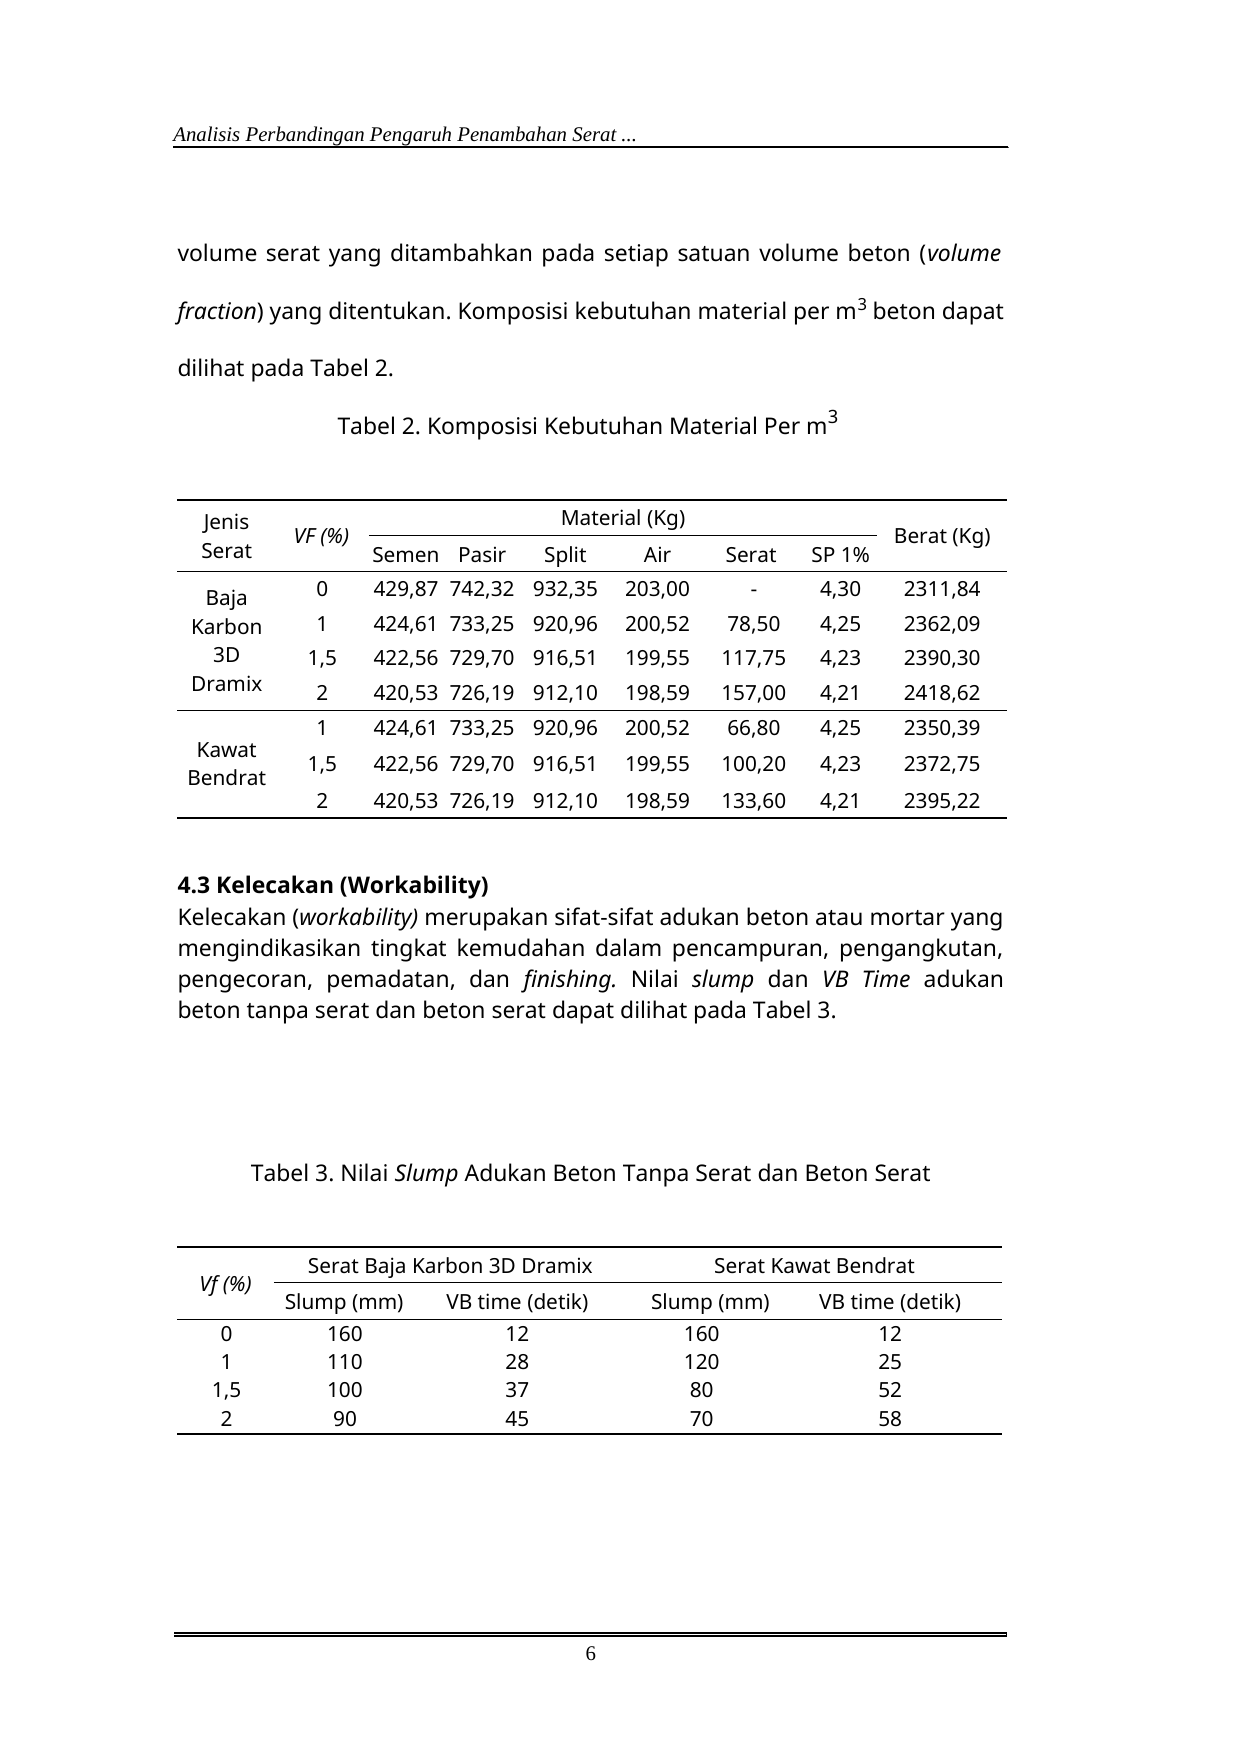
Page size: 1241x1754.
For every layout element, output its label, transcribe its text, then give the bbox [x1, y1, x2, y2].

table_cell 160 [623, 1320, 778, 1347]
table_cell 28 [413, 1347, 623, 1376]
table_cell 2418,62 [877, 675, 1007, 709]
table_cell 422,56 [369, 640, 443, 675]
table_cell 2372,75 [877, 744, 1007, 781]
table_cell 916,51 [521, 640, 609, 675]
table_cell 4,21 [804, 675, 877, 709]
table_cell 2 [276, 675, 369, 709]
table_cell 1,5 [177, 1376, 274, 1404]
table_cell 2311,84 [877, 572, 1007, 606]
table_cell Pasir [443, 536, 521, 571]
table_cell 2390,30 [877, 640, 1007, 675]
table_cell Serat [705, 536, 804, 571]
table_cell 912,10 [521, 675, 609, 709]
table_cell 198,59 [610, 675, 705, 709]
table_cell 733,25 [443, 606, 521, 640]
text Kelecakan (workability) merupakan sifat-sifat adukan beton atau mortar yang mengindikasikan tingkat kemudahan dalam pencampuran, pengangkutan, pengecoran, pemadatan, dan finishing. Nilai slump dan VB Time adukan beton tanpa serat dan beton serat dapat dilihat pada Tabel 3. [177, 900, 1004, 1025]
table_cell 422,56 [369, 744, 443, 781]
table_cell 37 [413, 1376, 623, 1404]
table_cell 1,5 [276, 744, 369, 781]
table_cell 726,19 [443, 781, 521, 817]
table_cell 12 [778, 1320, 1002, 1347]
table_cell 424,61 [369, 606, 443, 640]
table_cell 100 [274, 1376, 412, 1404]
table_cell 726,19 [443, 675, 521, 709]
text Tabel 2. Komposisi Kebutuhan Material Per m3 [177, 383, 1004, 440]
table_cell 4,25 [804, 711, 877, 744]
table_cell 1 [276, 606, 369, 640]
table_cell 12 [413, 1320, 623, 1347]
table_header Berat (Kg) [877, 501, 1007, 571]
table_cell 920,96 [521, 711, 609, 744]
table_cell 420,53 [369, 675, 443, 709]
table_header Serat Kawat Bendrat [623, 1248, 1002, 1282]
table_cell 199,55 [610, 640, 705, 675]
table_cell 117,75 [705, 640, 804, 675]
table_cell 742,32 [443, 572, 521, 606]
table_cell 157,00 [705, 675, 804, 709]
table_cell 203,00 [610, 572, 705, 606]
table_cell 1 [276, 711, 369, 744]
table_cell 80 [623, 1376, 778, 1404]
text 4.3 Kelecakan (Workability) [177, 869, 1004, 900]
text Tabel 3. Nilai Slump Adukan Beton Tanpa Serat dan Beton Serat [177, 1150, 1004, 1188]
table_cell 160 [274, 1320, 412, 1347]
table_cell VB time (detik) [413, 1283, 623, 1319]
table_cell 4,30 [804, 572, 877, 606]
table_cell 78,50 [705, 606, 804, 640]
table_header Vf (%) [177, 1248, 274, 1319]
table_cell VB time (detik) [778, 1283, 1002, 1319]
table_cell 0 [177, 1320, 274, 1347]
table_cell 90 [274, 1404, 412, 1432]
table_cell 420,53 [369, 781, 443, 817]
table_cell 52 [778, 1376, 1002, 1404]
table_cell Slump (mm) [623, 1283, 778, 1319]
table_cell 4,21 [804, 781, 877, 817]
table_cell 729,70 [443, 744, 521, 781]
table_cell Air [610, 536, 705, 571]
table_cell Semen [369, 536, 443, 571]
table_cell - [705, 572, 804, 606]
table_cell 1 [177, 1347, 274, 1376]
table_cell 25 [778, 1347, 1002, 1376]
table_cell 424,61 [369, 711, 443, 744]
table_cell 733,25 [443, 711, 521, 744]
table_cell 70 [623, 1404, 778, 1432]
table_cell 0 [276, 572, 369, 606]
table_cell 110 [274, 1347, 412, 1376]
table_cell Slump (mm) [274, 1283, 412, 1319]
table_cell 120 [623, 1347, 778, 1376]
table_header Serat Baja Karbon 3D Dramix [274, 1248, 623, 1282]
table_cell 198,59 [610, 781, 705, 817]
table_cell 2 [177, 1404, 274, 1432]
table_cell SP 1% [804, 536, 877, 571]
table_header Material (Kg) [369, 501, 877, 535]
table_cell Split [521, 536, 609, 571]
table_cell 2350,39 [877, 711, 1007, 744]
table_header VF (%) [276, 501, 369, 571]
table_cell 100,20 [705, 744, 804, 781]
table_cell Baja Karbon 3D Dramix [177, 572, 276, 709]
table_cell 2362,09 [877, 606, 1007, 640]
table_cell 58 [778, 1404, 1002, 1432]
table_cell Kawat Bendrat [177, 711, 276, 817]
table_cell 916,51 [521, 744, 609, 781]
text volume serat yang ditambahkan pada setiap satuan volume beton (volume fraction) yang ditentukan. Komposisi kebutuhan material per m3 beton dapat dilihat pada Tabel 2. [177, 209, 1004, 383]
table_cell 45 [413, 1404, 623, 1432]
table_cell 920,96 [521, 606, 609, 640]
table_cell 4,23 [804, 640, 877, 675]
table_cell 1,5 [276, 640, 369, 675]
table_cell 4,23 [804, 744, 877, 781]
table_cell 729,70 [443, 640, 521, 675]
table_cell 200,52 [610, 711, 705, 744]
table_cell 912,10 [521, 781, 609, 817]
table_cell 932,35 [521, 572, 609, 606]
table_cell 66,80 [705, 711, 804, 744]
table_cell 2395,22 [877, 781, 1007, 817]
table_cell 199,55 [610, 744, 705, 781]
table_cell 2 [276, 781, 369, 817]
table_header Jenis Serat [177, 501, 276, 571]
table_cell 429,87 [369, 572, 443, 606]
table_cell 4,25 [804, 606, 877, 640]
table_cell 133,60 [705, 781, 804, 817]
table_cell 200,52 [610, 606, 705, 640]
